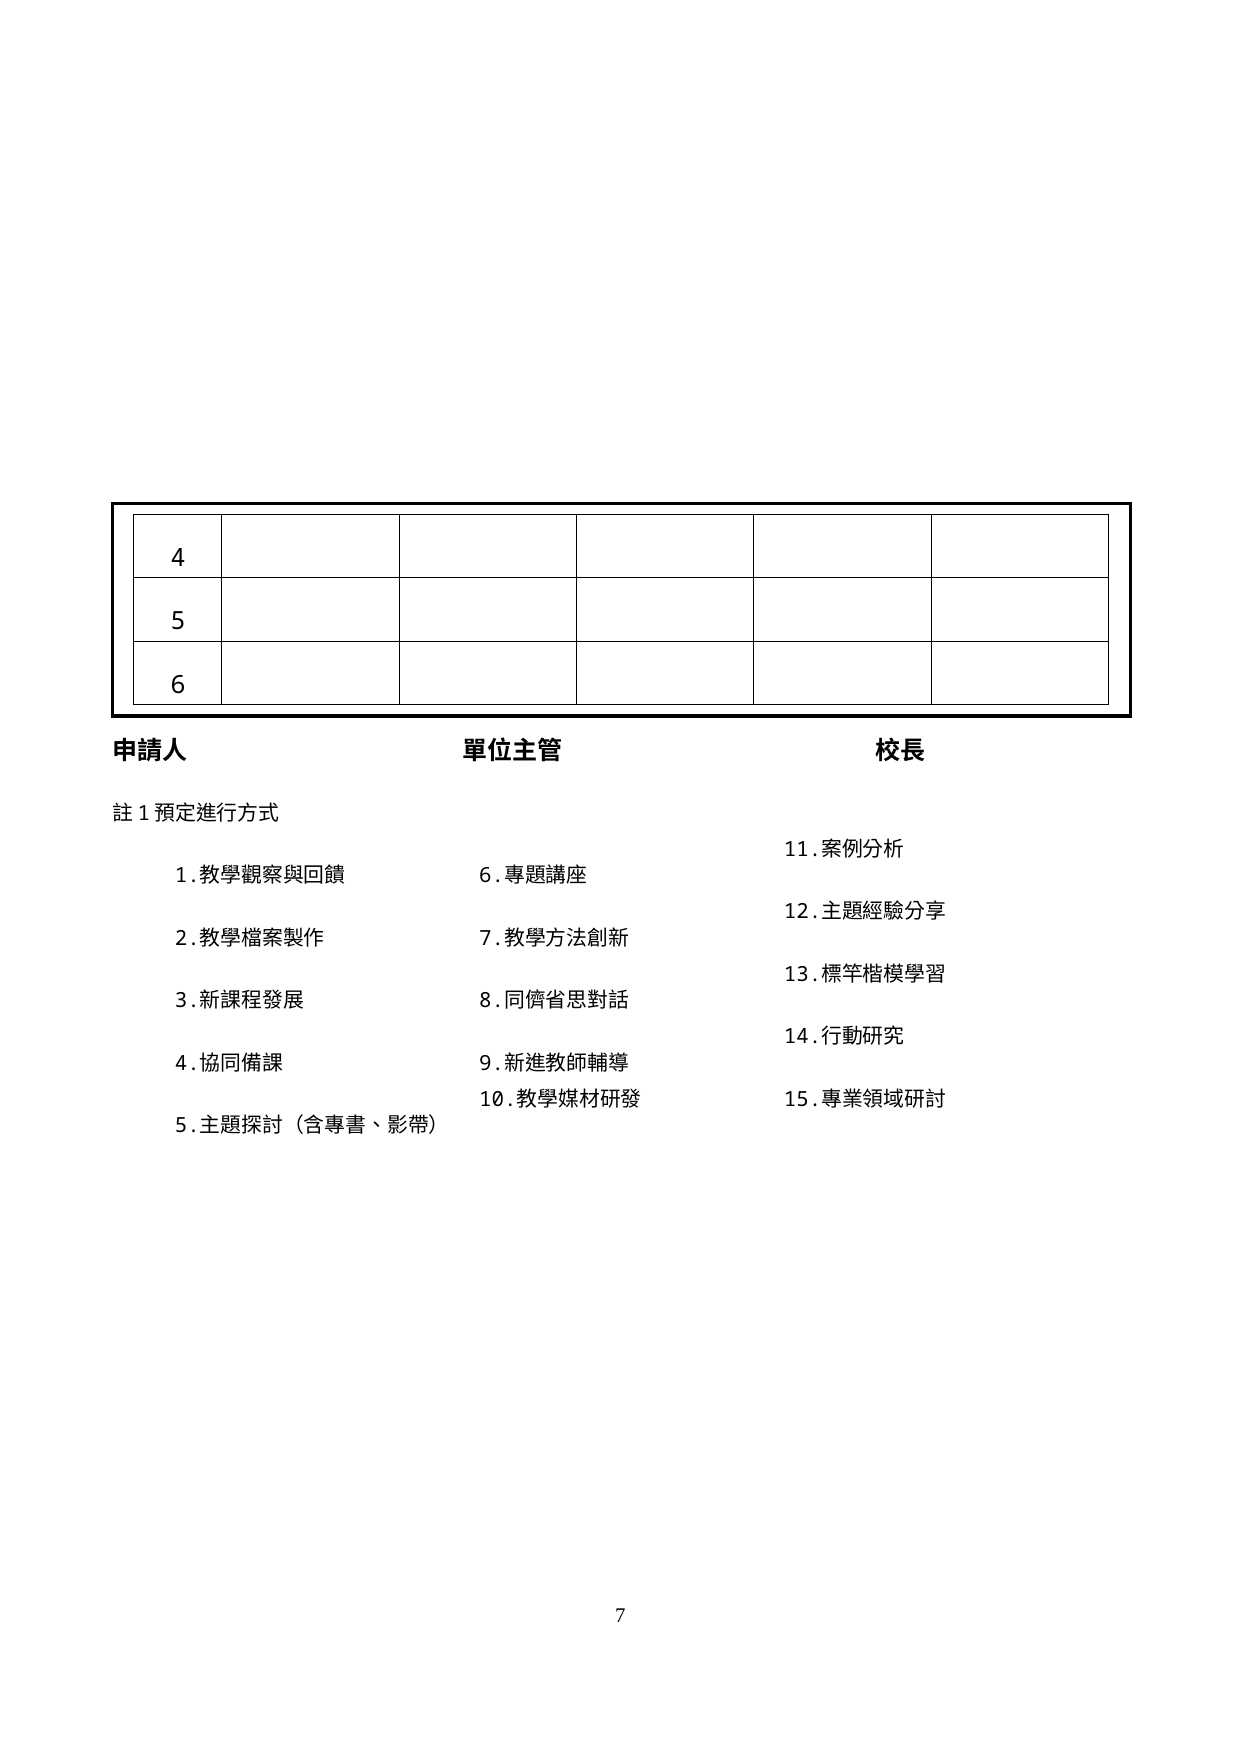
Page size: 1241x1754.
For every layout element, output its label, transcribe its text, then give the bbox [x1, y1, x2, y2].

table_cell 6 [134, 642, 221, 704]
table_cell [577, 642, 753, 704]
text 申請人 單位主管 校長 [112, 717, 1148, 769]
table_cell 4.協同備課 [163, 1020, 468, 1082]
table_cell [222, 642, 399, 704]
table_header 6.專題講座 [468, 832, 772, 894]
table_cell [754, 578, 931, 641]
table_cell 4 [134, 515, 221, 577]
table_cell 12.主題經驗分享 [772, 895, 1077, 957]
table_cell [577, 515, 753, 577]
table_cell 13.標竿楷模學習 [772, 957, 1077, 1019]
table_cell [400, 515, 576, 577]
table_cell [932, 578, 1108, 641]
table_header 1.教學觀察與回饋 [163, 832, 468, 894]
table_cell 2.教學檔案製作 [163, 895, 468, 957]
table_cell 5 [134, 578, 221, 641]
table_cell 3.新課程發展 [163, 957, 468, 1019]
table_cell 5.主題探討（含專書、影帶） [163, 1082, 468, 1144]
table_cell 15.專業領域研討 [772, 1082, 1077, 1144]
table_cell 10.教學媒材研發 [468, 1082, 772, 1144]
text 註1預定進行方式 [112, 769, 1128, 832]
table_cell 9.新進教師輔導 [468, 1020, 772, 1082]
table_cell [932, 642, 1108, 704]
table_cell [114, 505, 1129, 714]
table_header 11.案例分析 [772, 832, 1077, 894]
table_cell 7.教學方法創新 [468, 895, 772, 957]
table_cell [754, 515, 931, 577]
table_cell [400, 578, 576, 641]
table_cell [222, 578, 399, 641]
table_cell [400, 642, 576, 704]
table_cell [222, 515, 399, 577]
table_cell [577, 578, 753, 641]
table_cell 8.同儕省思對話 [468, 957, 772, 1019]
table_cell [932, 515, 1108, 577]
table_cell 14.行動研究 [772, 1020, 1077, 1082]
table_cell [754, 642, 931, 704]
